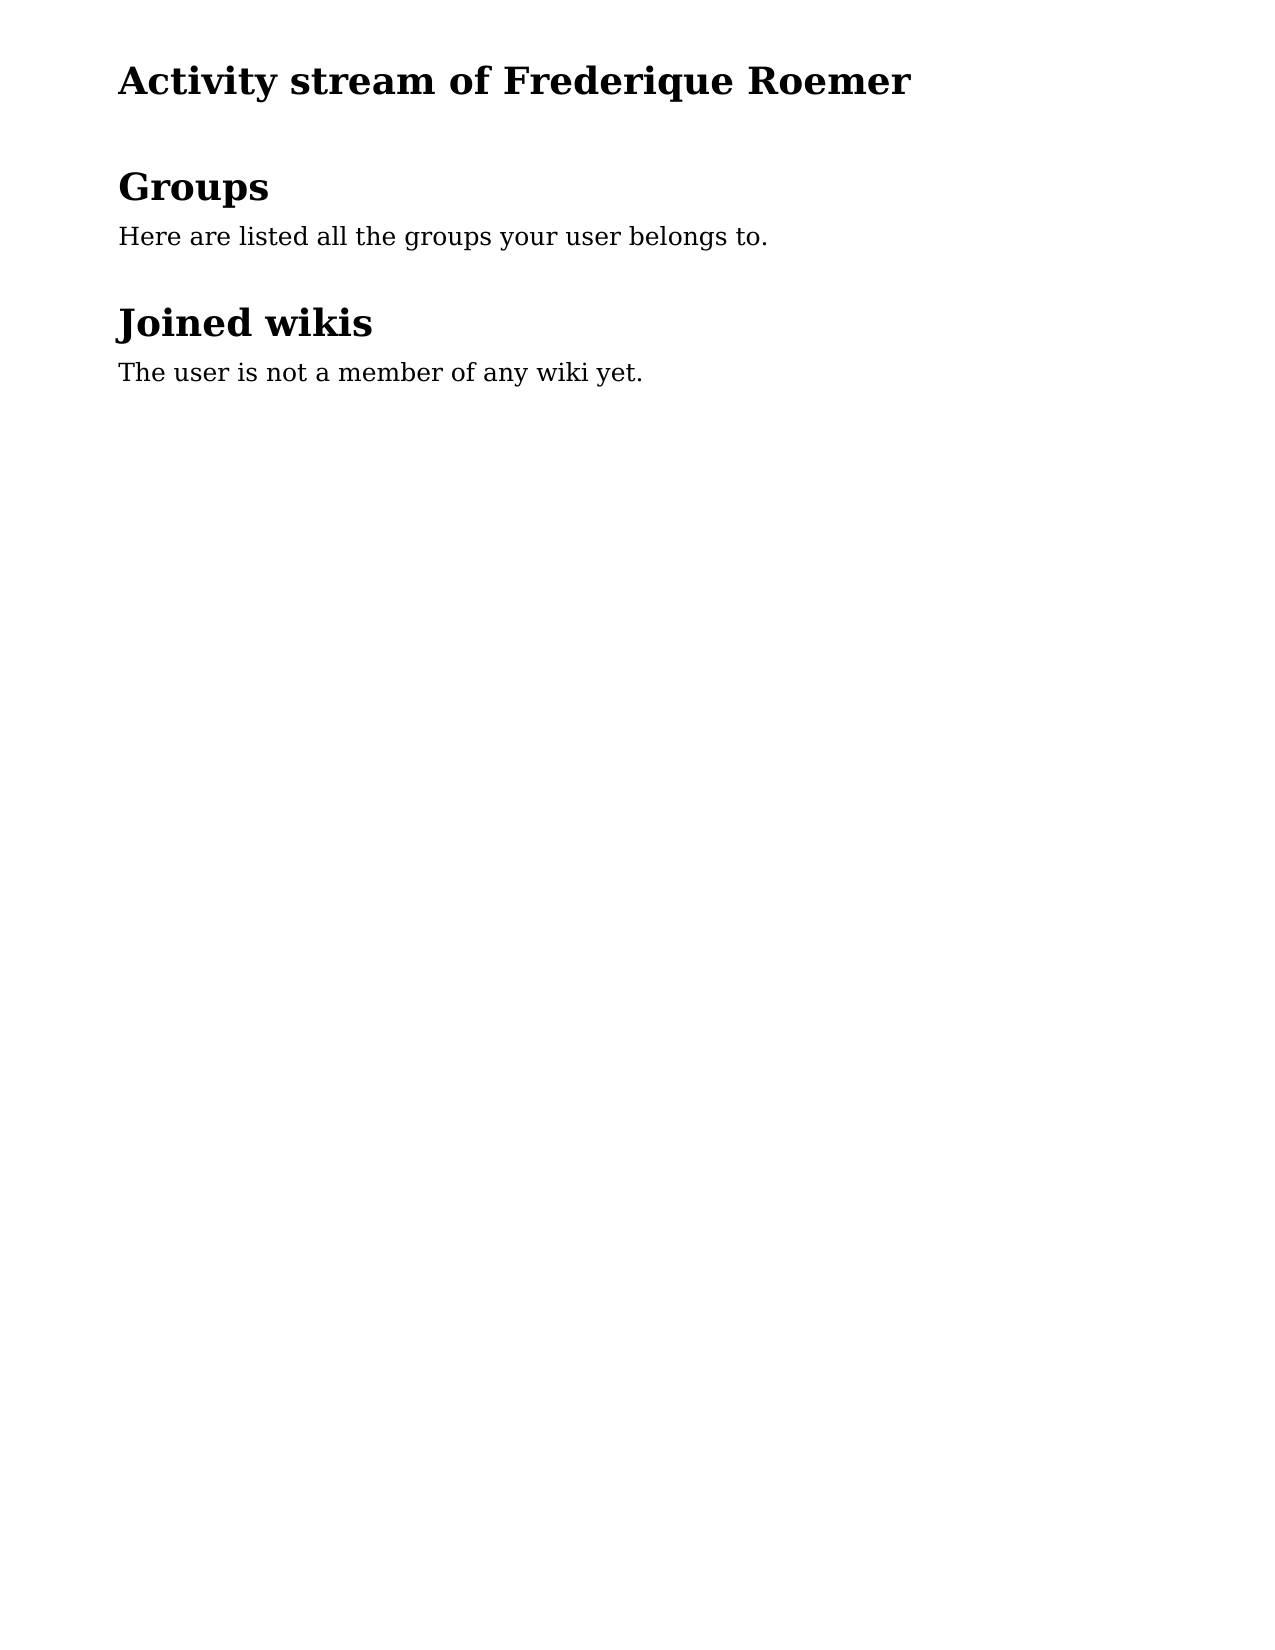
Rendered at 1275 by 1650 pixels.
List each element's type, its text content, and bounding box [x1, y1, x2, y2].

text Here are listed all the groups your user belongs to. [118, 222, 1216, 251]
subtitle Groups [118, 166, 1216, 210]
subtitle Activity stream of Frederique Roemer [118, 59, 1216, 103]
subtitle Joined wikis [118, 301, 1216, 345]
text The user is not a member of any wiki yet. [118, 358, 1216, 387]
